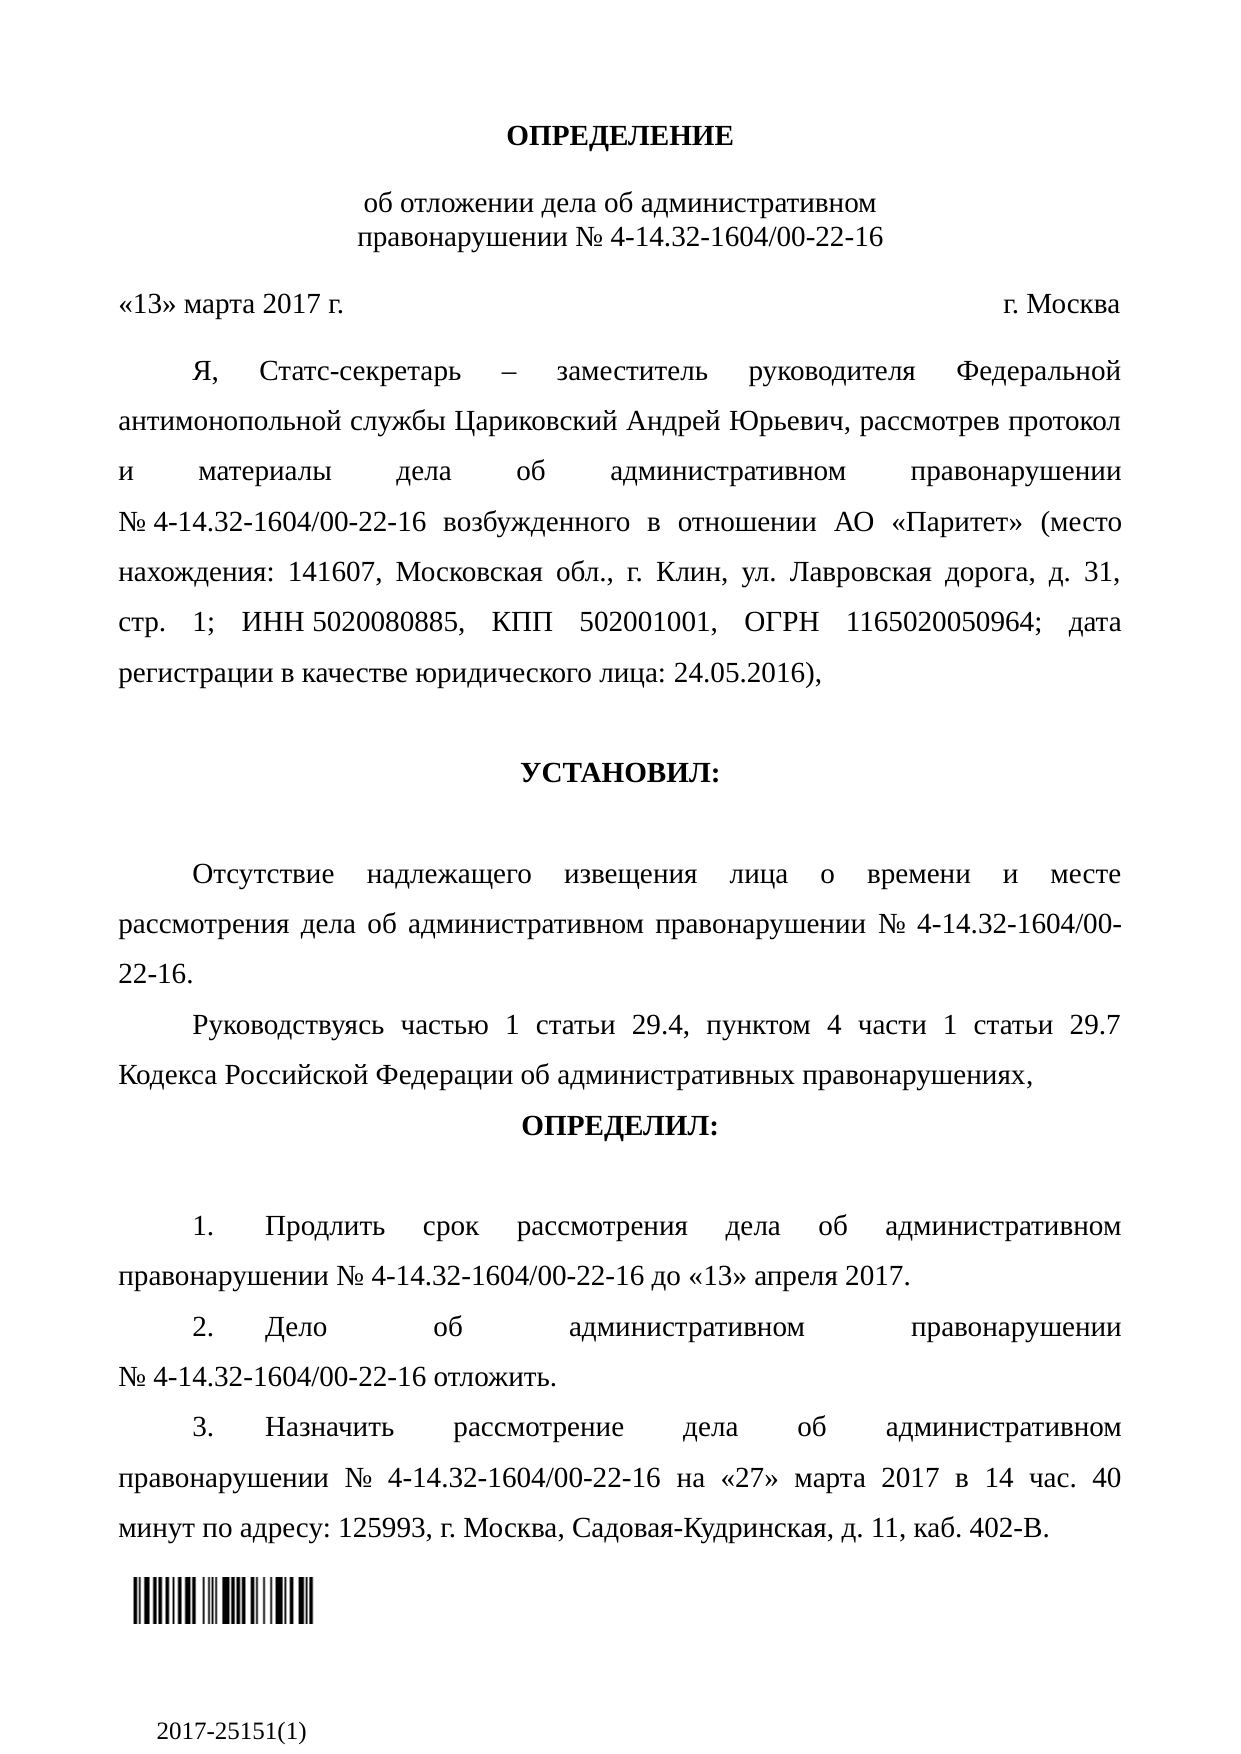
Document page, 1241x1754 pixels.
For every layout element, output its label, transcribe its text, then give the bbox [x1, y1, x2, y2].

list Продлить срок рассмотрения дела об административном правонарушении № 4-14.32-1604/00-22-16 до «13» апреля 2017. [118, 1208, 1122, 1292]
list Дело об административном правонарушении № 4-14.32-1604/00-22-16 отложить. [118, 1309, 1122, 1393]
text Я, Статс-секретарь – заместитель руководителя Федеральной антимонопольной службы Цариковский Андрей Юрьевич, рассмотрев протокол и материалы дела об административном правонарушении № 4-14.32-1604/00-22-16 возбужденного в отношении АО «Паритет» (место нахождения: 141607, Московская обл., г. Клин, ул. Лавровская дорога, д. 31, стр. 1; ИНН 5020080885, КПП 502001001, ОГРН 1165020050964; дата регистрации в качестве юридического лица: 24.05.2016), [118, 353, 1122, 688]
text об отложении дела об административном [118, 185, 1122, 219]
text УСТАНОВИЛ: [118, 755, 1122, 789]
text правонарушении № 4-14.32-1604/00-22-16 [118, 219, 1122, 252]
text Руководствуясь частью 1 статьи 29.4, пунктом 4 части 1 статьи 29.7 Кодекса Российской Федерации об административных правонарушениях, [118, 1007, 1122, 1091]
list Назначить рассмотрение дела об административном правонарушении № 4-14.32-1604/00-22-16 на «27» марта 2017 в 14 час. 40 минут по адресу: 125993, г. Москва, Садовая-Кудринская, д. 11, каб. 402-В. [118, 1409, 1122, 1544]
text «13» марта 2017 г. г. Москва [118, 286, 1122, 319]
text Отсутствие надлежащего извещения лица о времени и месте рассмотрения дела об административном правонарушении № 4-14.32-1604/00-22-16. [118, 856, 1122, 990]
text ОПРЕДЕЛЕНИЕ [118, 118, 1122, 152]
text ОПРЕДЕЛИЛ: [118, 1108, 1122, 1141]
picture [118, 1577, 331, 1624]
